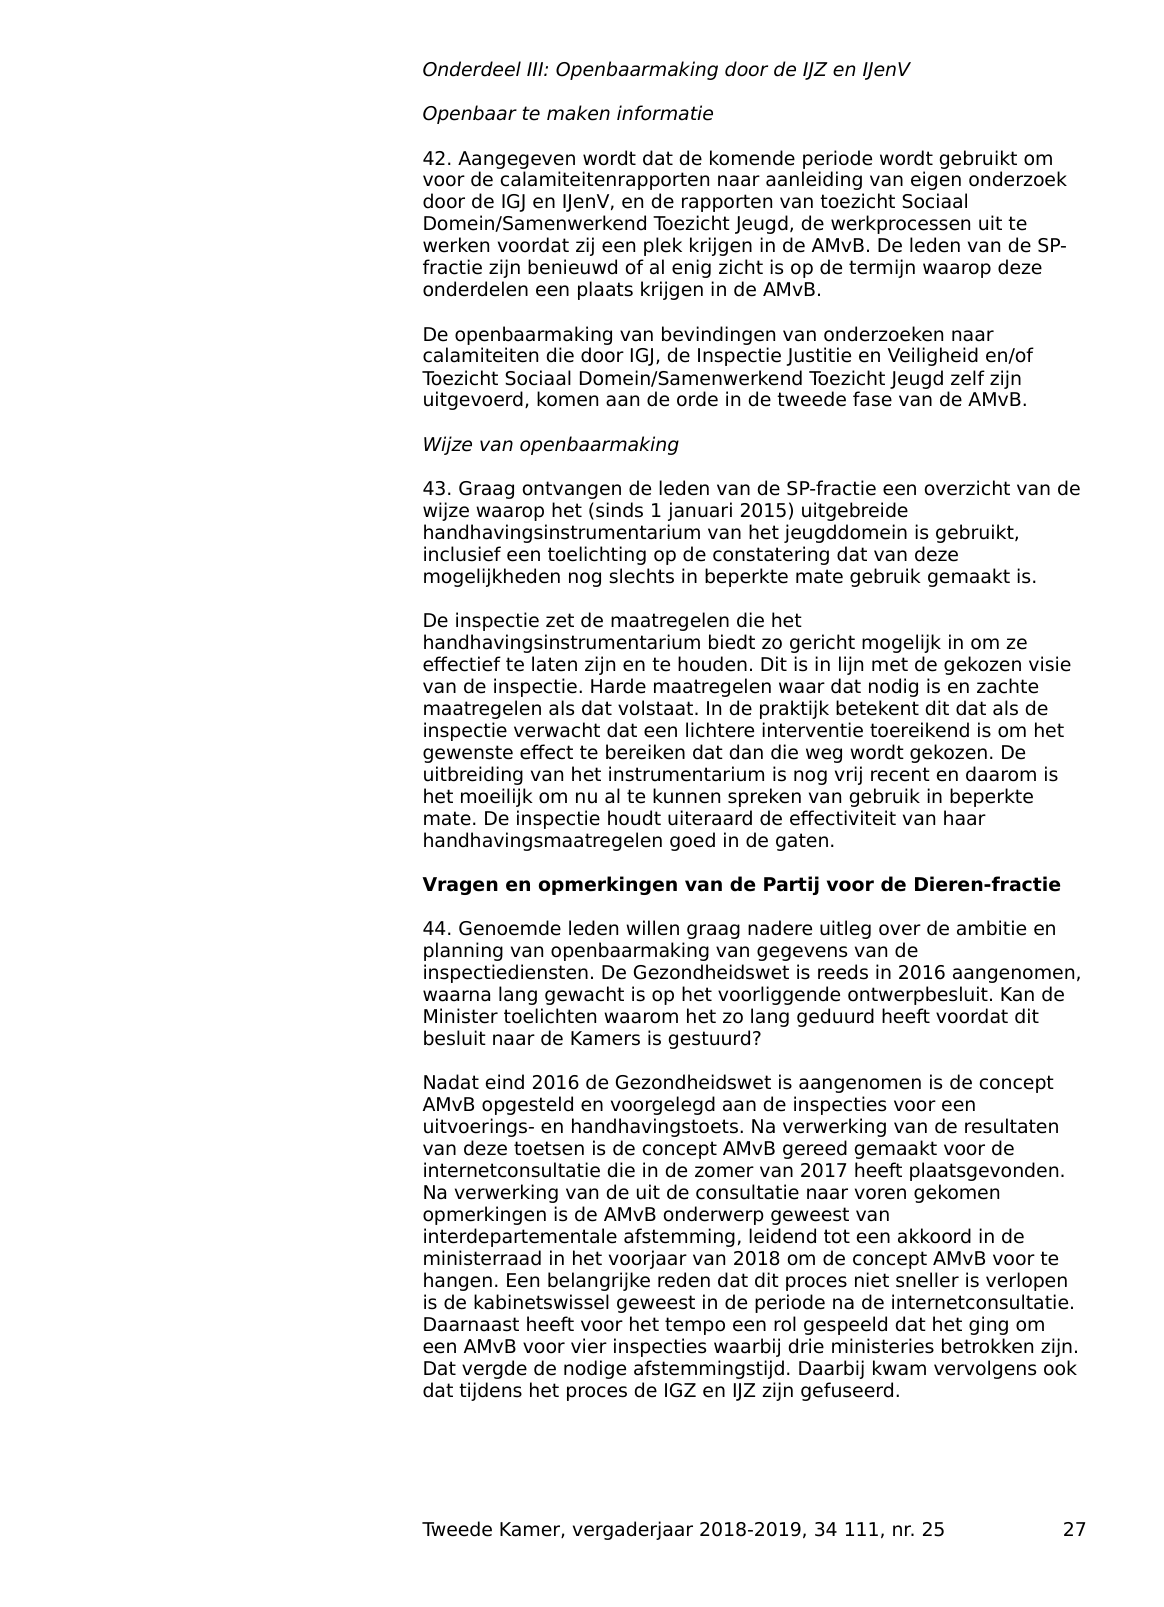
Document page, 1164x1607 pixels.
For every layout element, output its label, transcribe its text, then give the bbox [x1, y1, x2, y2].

text 43. Graag ontvangen de leden van de SP-fractie een overzicht van de wijze waarop het (sinds 1 januari 2015) uitgebreide handhavingsinstrumentarium van het jeugddomein is gebruikt, inclusief een toelichting op de constatering dat van deze mogelijkheden nog slechts in beperkte mate gebruik gemaakt is. [422, 478, 1087, 588]
subtitle Openbaar te maken informatie [422, 103, 1087, 125]
text De inspectie zet de maatregelen die het handhavingsinstrumentarium biedt zo gericht mogelijk in om ze effectief te laten zijn en te houden. Dit is in lijn met de gekozen visie van de inspectie. Harde maatregelen waar dat nodig is en zachte maatregelen als dat volstaat. In de praktijk betekent dit dat als de inspectie verwacht dat een lichtere interventie toereikend is om het gewenste effect te bereiken dat dan die weg wordt gekozen. De uitbreiding van het instrumentarium is nog vrij recent en daarom is het moeilijk om nu al te kunnen spreken van gebruik in beperkte mate. De inspectie houdt uiteraard de effectiviteit van haar handhavingsmaatregelen goed in de gaten. [422, 610, 1087, 852]
subtitle Onderdeel III: Openbaarmaking door de IJZ en IJenV [422, 59, 1087, 81]
subtitle Vragen en opmerkingen van de Partij voor de Dieren-fractie [422, 874, 1087, 896]
text De openbaarmaking van bevindingen van onderzoeken naar calamiteiten die door IGJ, de Inspectie Justitie en Veiligheid en/of Toezicht Sociaal Domein/Samenwerkend Toezicht Jeugd zelf zijn uitgevoerd, komen aan de orde in de tweede fase van de AMvB. [422, 323, 1087, 411]
text 42. Aangegeven wordt dat de komende periode wordt gebruikt om voor de calamiteitenrapporten naar aanleiding van eigen onderzoek door de IGJ en IJenV, en de rapporten van toezicht Sociaal Domein/Samenwerkend Toezicht Jeugd, de werkprocessen uit te werken voordat zij een plek krijgen in de AMvB. De leden van de SP-fractie zijn benieuwd of al enig zicht is op de termijn waarop deze onderdelen een plaats krijgen in de AMvB. [422, 147, 1087, 301]
subtitle Wijze van openbaarmaking [422, 433, 1087, 456]
text 44. Genoemde leden willen graag nadere uitleg over de ambitie en planning van openbaarmaking van gegevens van de inspectiediensten. De Gezondheidswet is reeds in 2016 aangenomen, waarna lang gewacht is op het voorliggende ontwerpbesluit. Kan de Minister toelichten waarom het zo lang geduurd heeft voordat dit besluit naar de Kamers is gestuurd? [422, 918, 1087, 1050]
text Nadat eind 2016 de Gezondheidswet is aangenomen is de concept AMvB opgesteld en voorgelegd aan de inspecties voor een uitvoerings- en handhavingstoets. Na verwerking van de resultaten van deze toetsen is de concept AMvB gereed gemaakt voor de internetconsultatie die in de zomer van 2017 heeft plaatsgevonden. Na verwerking van de uit de consultatie naar voren gekomen opmerkingen is de AMvB onderwerp geweest van interdepartementale afstemming, leidend tot een akkoord in de ministerraad in het voorjaar van 2018 om de concept AMvB voor te hangen. Een belangrijke reden dat dit proces niet sneller is verlopen is de kabinetswissel geweest in de periode na de internetconsultatie. Daarnaast heeft voor het tempo een rol gespeeld dat het ging om een AMvB voor vier inspecties waarbij drie ministeries betrokken zijn. Dat vergde de nodige afstemmingstijd. Daarbij kwam vervolgens ook dat tijdens het proces de IGZ en IJZ zijn gefuseerd. [422, 1072, 1087, 1402]
